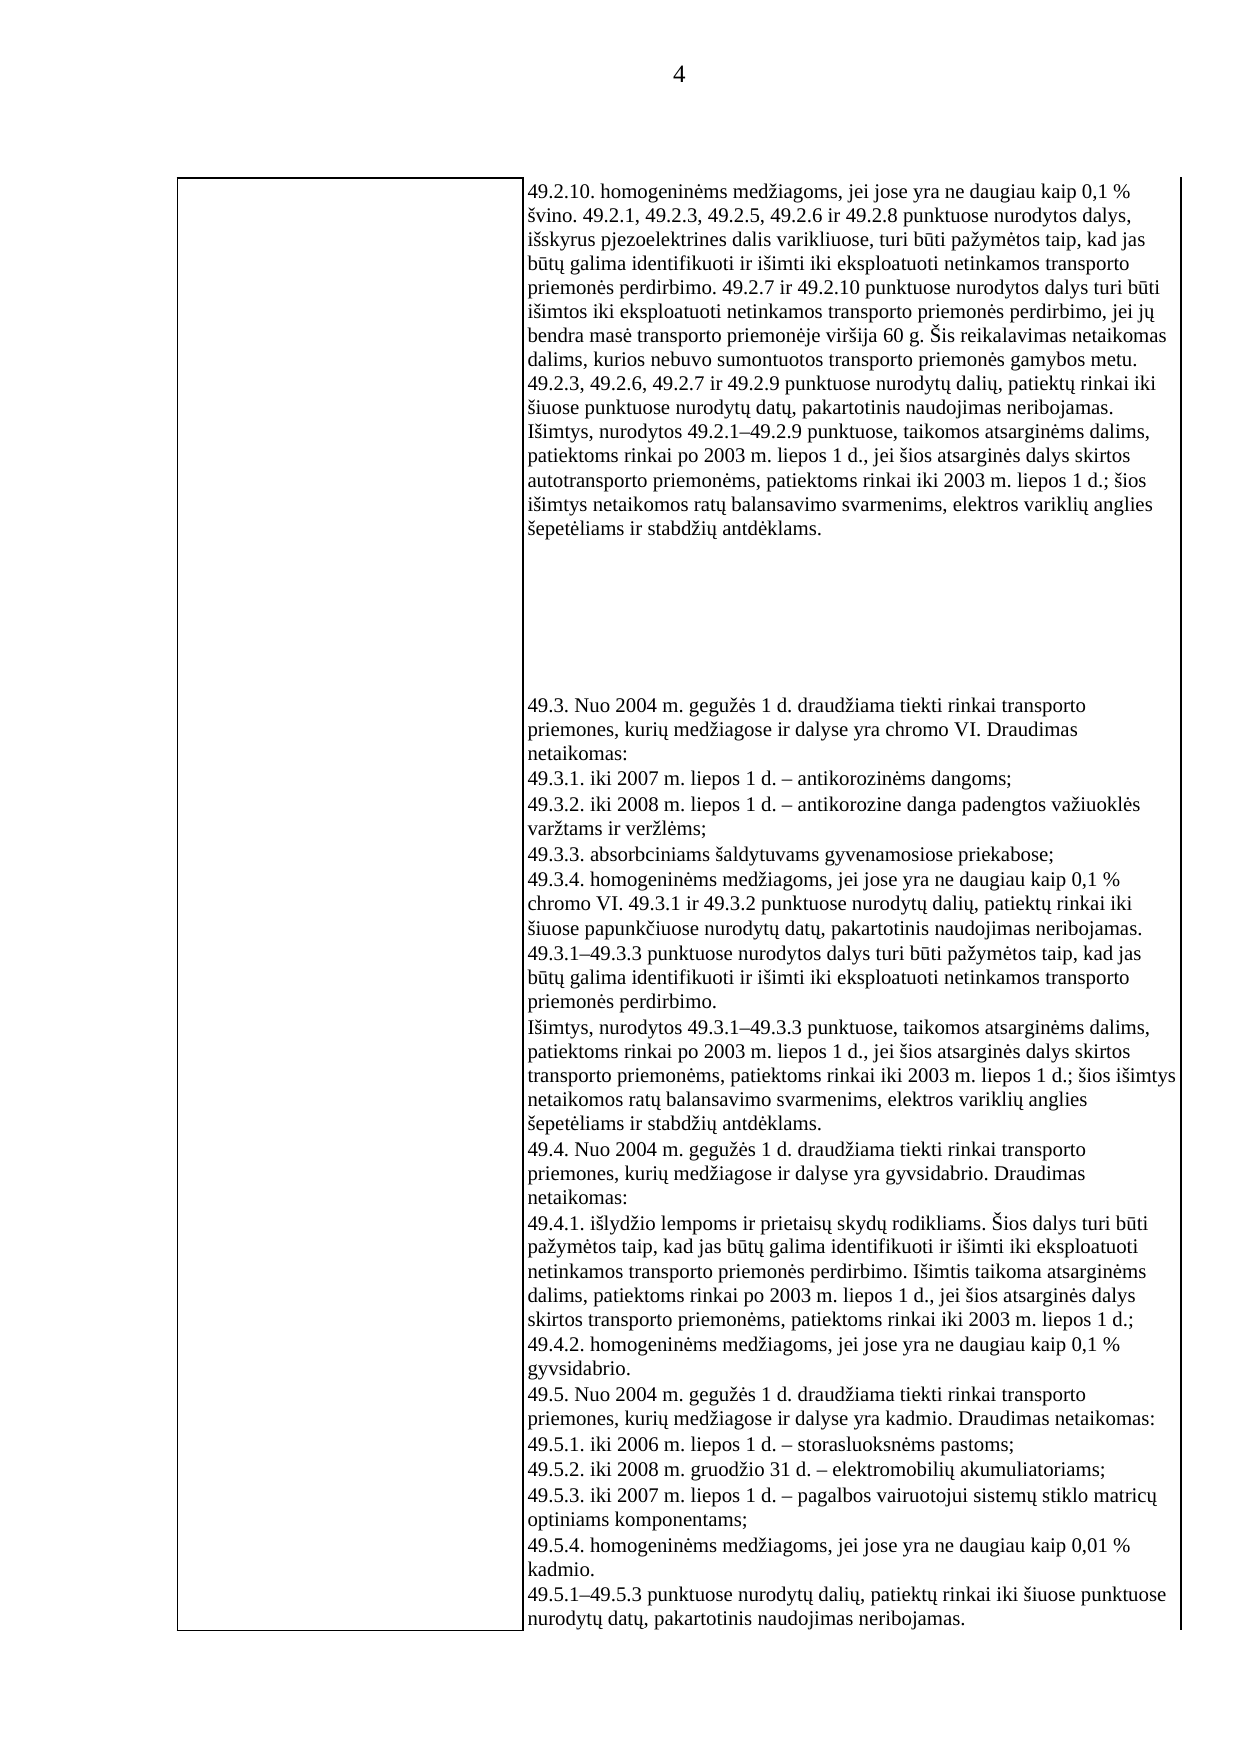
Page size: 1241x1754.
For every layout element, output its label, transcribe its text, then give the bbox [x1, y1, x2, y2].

table_cell 49.4.1. išlydžio lempoms ir prietaisų skydų rodikliams. Šios dalys turi būti pažymėtos taip, kad jas būtų galima identifikuoti ir išimti iki eksploatuoti netinkamos transporto priemonės perdirbimo. Išimtis taikoma atsarginėms dalims, patiektoms rinkai po 2003 m. liepos 1 d., jei šios atsarginės dalys skirtos transporto priemonėms, patiektoms rinkai iki 2003 m. liepos 1 d.; [524, 1209, 1180, 1331]
table_cell 49.4. Nuo 2004 m. gegužės 1 d. draudžiama tiekti rinkai transporto priemones, kurių medžiagose ir dalyse yra gyvsidabrio. Draudimas netaikomas: [524, 1135, 1180, 1209]
table_cell 49.3. Nuo 2004 m. gegužės 1 d. draudžiama tiekti rinkai transporto priemones, kurių medžiagose ir dalyse yra chromo VI. Draudimas netaikomas: [524, 691, 1180, 765]
table_cell 49.5.3. iki 2007 m. liepos 1 d. – pagalbos vairuotojui sistemų stiklo matricų optiniams komponentams; [524, 1481, 1180, 1531]
table_header [178, 179, 522, 1630]
table_cell Išimtys, nurodytos 49.3.1–49.3.3 punktuose, taikomos atsarginėms dalims, patiektoms rinkai po 2003 m. liepos 1 d., jei šios atsarginės dalys skirtos transporto priemonėms, patiektoms rinkai iki 2003 m. liepos 1 d.; šios išimtys netaikomos ratų balansavimo svarmenims, elektros variklių anglies šepetėliams ir stabdžių antdėklams. [524, 1013, 1180, 1135]
table_cell 49.2.10. homogeninėms medžiagoms, jei jose yra ne daugiau kaip 0,1 % švino. 49.2.1, 49.2.3, 49.2.5, 49.2.6 ir 49.2.8 punktuose nurodytos dalys, išskyrus pjezoelektrines dalis varikliuose, turi būti pažymėtos taip, kad jas būtų galima identifikuoti ir išimti iki eksploatuoti netinkamos transporto priemonės perdirbimo. 49.2.7 ir 49.2.10 punktuose nurodytos dalys turi būti išimtos iki eksploatuoti netinkamos transporto priemonės perdirbimo, jei jų bendra masė transporto priemonėje viršija 60 g. Šis reikalavimas netaikomas dalims, kurios nebuvo sumontuotos transporto priemonės gamybos metu. 49.2.3, 49.2.6, 49.2.7 ir 49.2.9 punktuose nurodytų dalių, patiektų rinkai iki šiuose punktuose nurodytų datų, pakartotinis naudojimas neribojamas. Išimtys, nurodytos 49.2.1–49.2.9 punktuose, taikomos atsarginėms dalims, patiektoms rinkai po 2003 m. liepos 1 d., jei šios atsarginės dalys skirtos autotransporto priemonėms, patiektoms rinkai iki 2003 m. liepos 1 d.; šios išimtys netaikomos ratų balansavimo svarmenims, elektros variklių anglies šepetėliams ir stabdžių antdėklams. [524, 177, 1180, 691]
table_cell 49.5.4. homogeninėms medžiagoms, jei jose yra ne daugiau kaip 0,01 % kadmio. [524, 1531, 1180, 1581]
table_cell 49.5.1. iki 2006 m. liepos 1 d. – storasluoksnėms pastoms; [524, 1430, 1180, 1456]
table_cell 49.4.2. homogeninėms medžiagoms, jei jose yra ne daugiau kaip 0,1 % gyvsidabrio. [524, 1331, 1180, 1380]
table_cell 49.3.4. homogeninėms medžiagoms, jei jose yra ne daugiau kaip 0,1 % chromo VI. 49.3.1 ir 49.3.2 punktuose nurodytų dalių, patiektų rinkai iki šiuose papunkčiuose nurodytų datų, pakartotinis naudojimas neribojamas. [524, 866, 1180, 939]
table_cell 49.5. Nuo 2004 m. gegužės 1 d. draudžiama tiekti rinkai transporto priemones, kurių medžiagose ir dalyse yra kadmio. Draudimas netaikomas: [524, 1380, 1180, 1430]
table_cell 49.5.2. iki 2008 m. gruodžio 31 d. – elektromobilių akumuliatoriams; [524, 1456, 1180, 1481]
table_cell 49.3.2. iki 2008 m. liepos 1 d. – antikorozine danga padengtos važiuoklės varžtams ir veržlėms; [524, 790, 1180, 840]
table_cell 49.3.3. absorbciniams šaldytuvams gyvenamosiose priekabose; [524, 840, 1180, 866]
table_cell 49.3.1. iki 2007 m. liepos 1 d. – antikorozinėms dangoms; [524, 765, 1180, 790]
table_cell 49.5.1–49.5.3 punktuose nurodytų dalių, patiektų rinkai iki šiuose punktuose nurodytų datų, pakartotinis naudojimas neribojamas. [524, 1581, 1180, 1630]
table_cell 49.3.1–49.3.3 punktuose nurodytos dalys turi būti pažymėtos taip, kad jas būtų galima identifikuoti ir išimti iki eksploatuoti netinkamos transporto priemonės perdirbimo. [524, 940, 1180, 1013]
